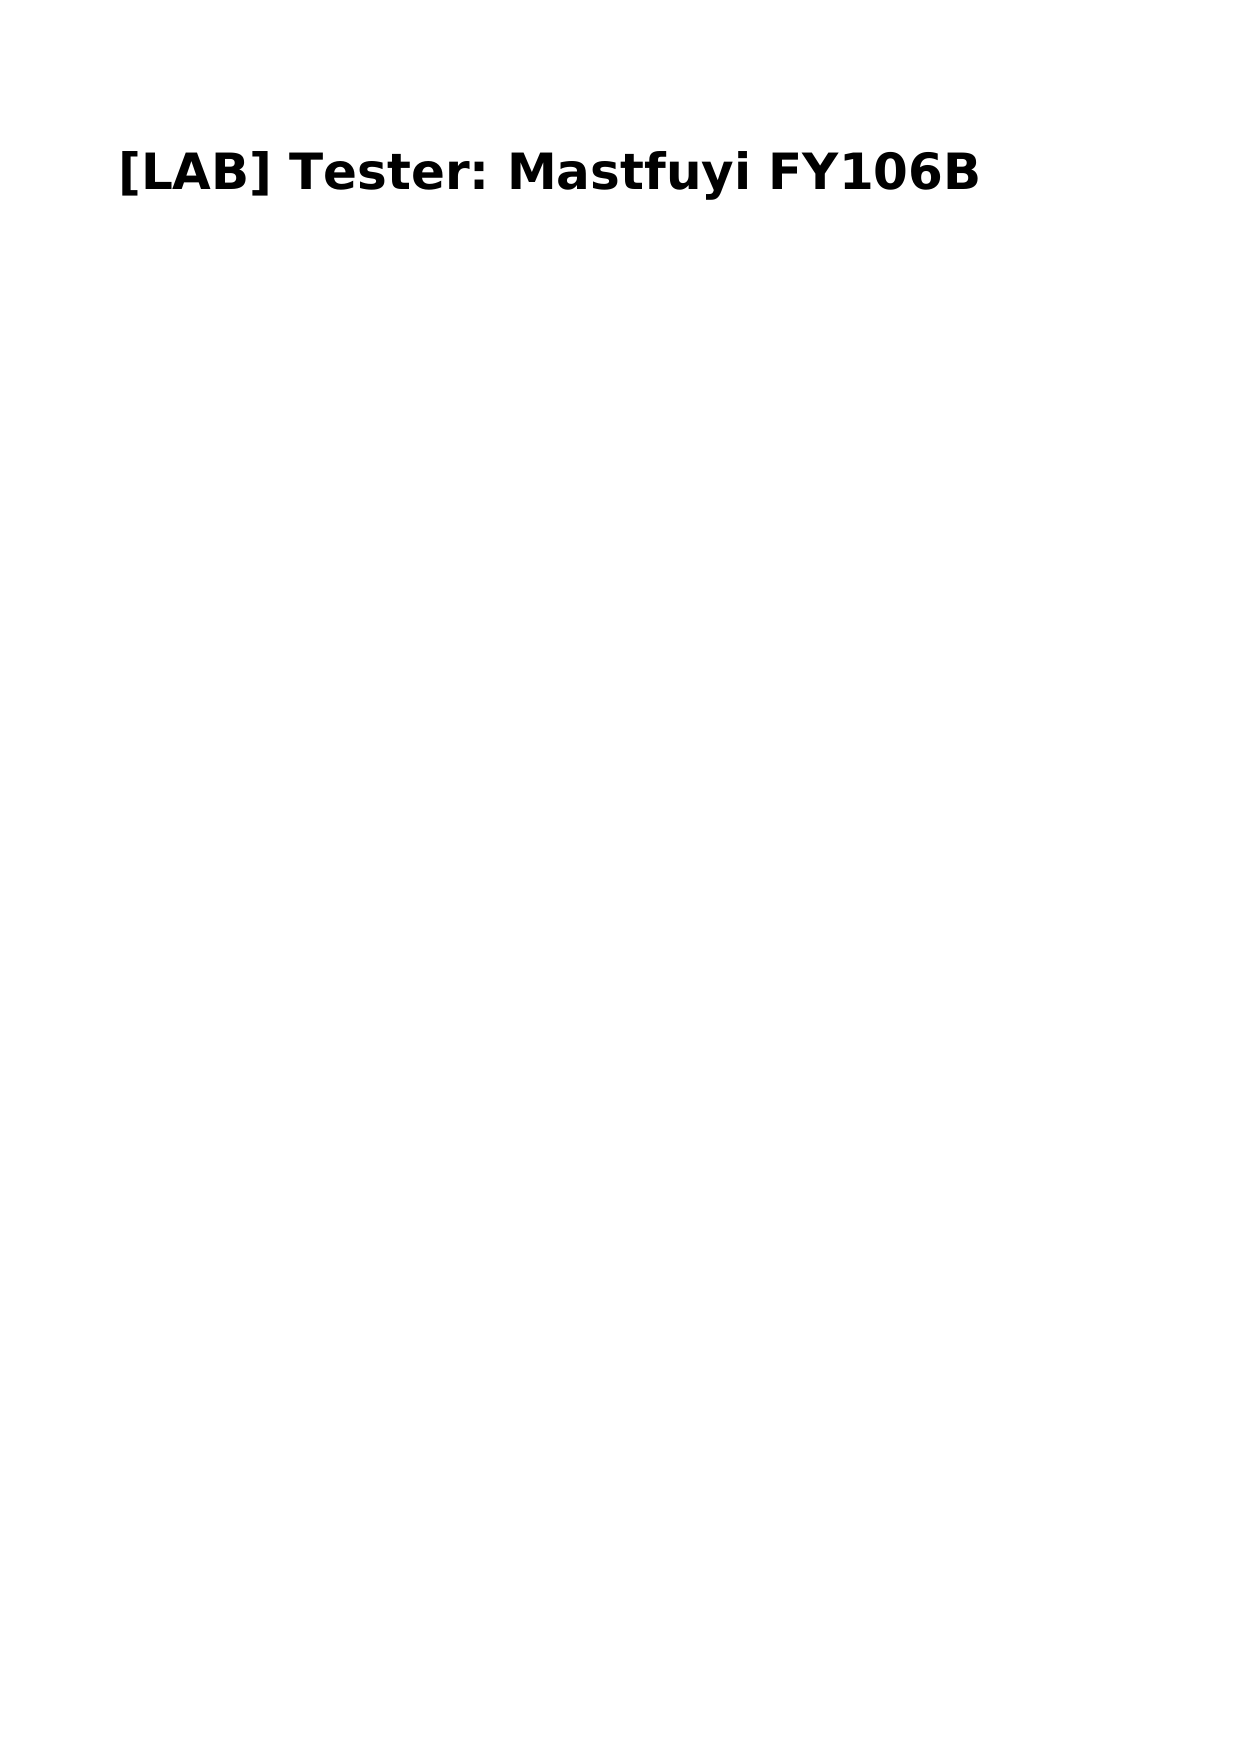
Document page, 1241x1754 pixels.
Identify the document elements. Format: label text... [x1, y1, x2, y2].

subtitle [LAB] Tester: Mastfuyi FY106B [118, 143, 1122, 201]
